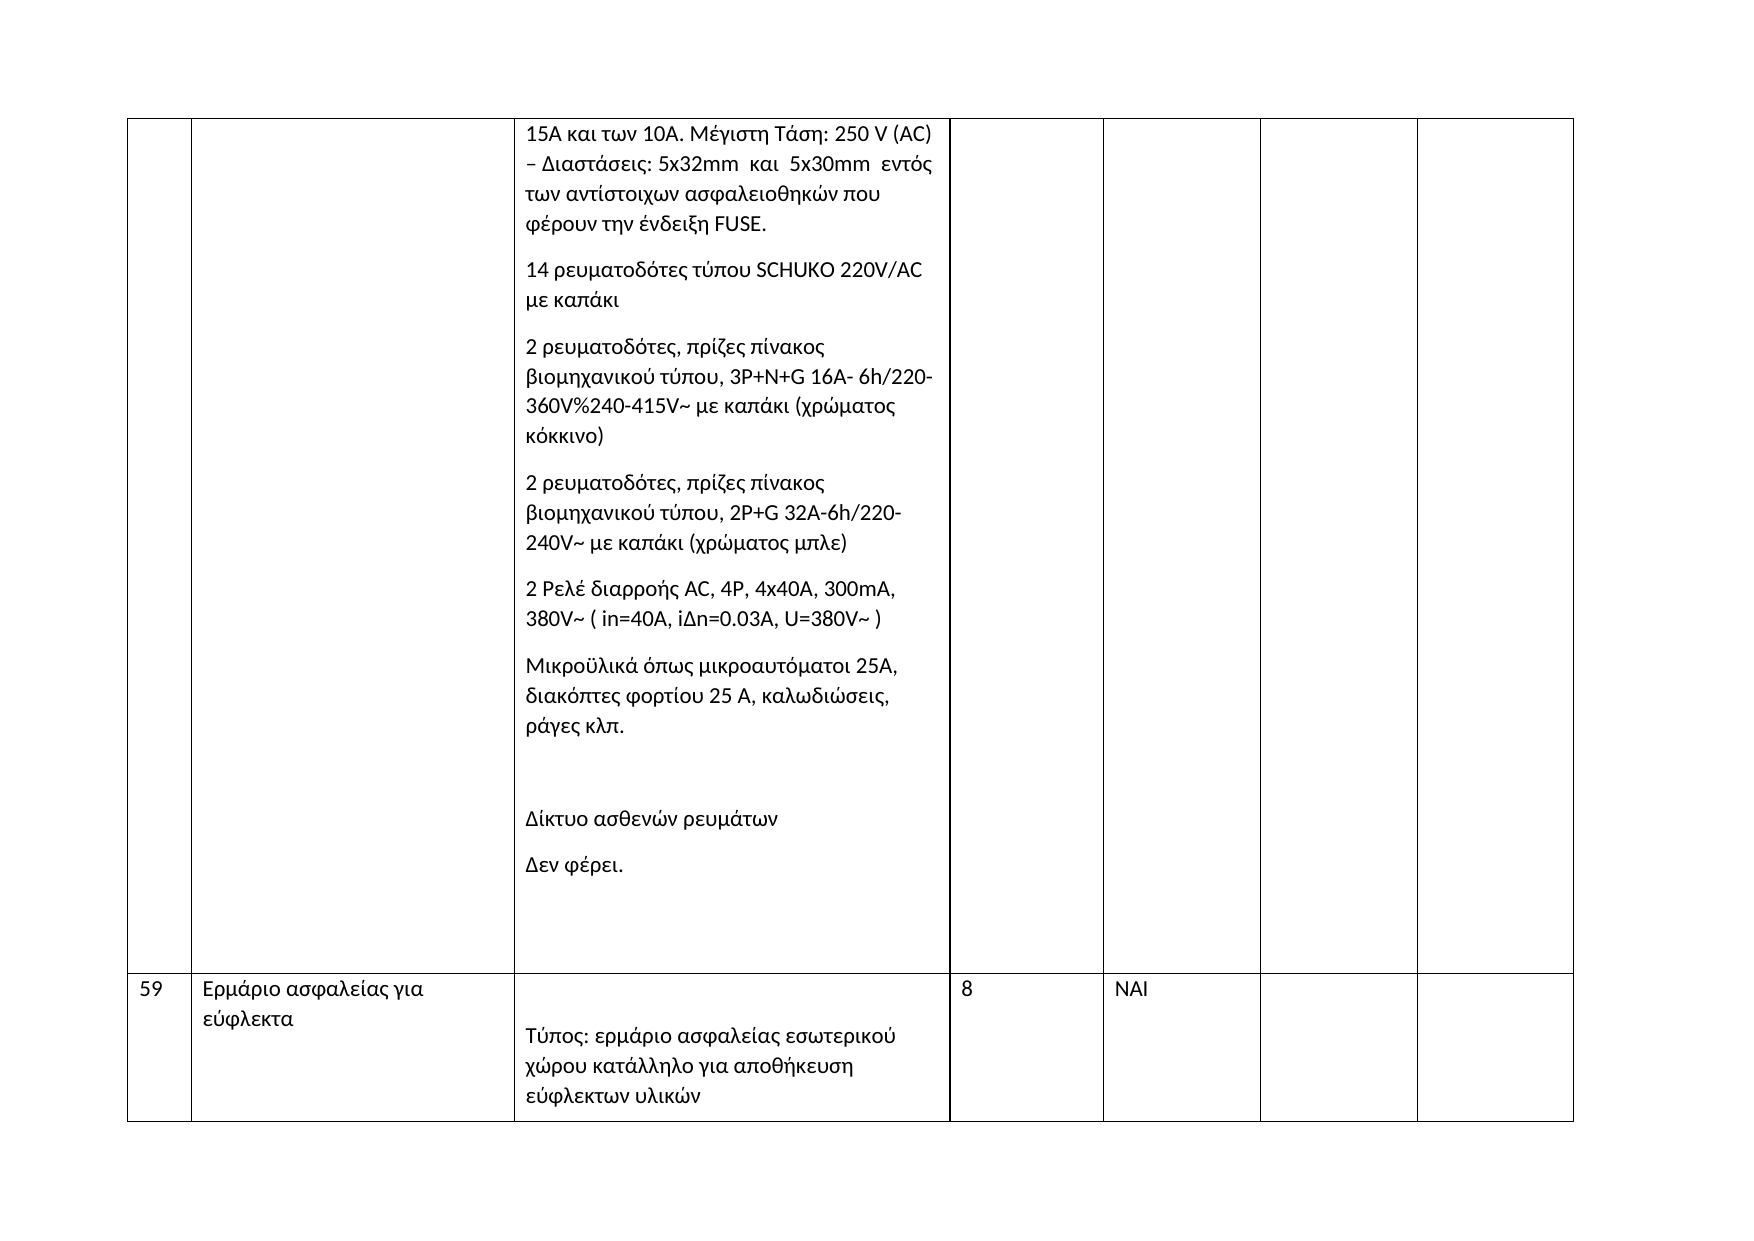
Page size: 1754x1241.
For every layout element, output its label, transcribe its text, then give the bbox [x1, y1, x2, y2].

table_cell [192, 119, 514, 973]
table_cell [1261, 974, 1417, 1121]
table_cell [1261, 119, 1417, 973]
table_cell 8 [951, 974, 1103, 1121]
table_cell ΝΑΙ [1104, 974, 1260, 1121]
table_cell [128, 119, 191, 973]
table_cell [1418, 974, 1573, 1121]
table_cell [1104, 119, 1260, 973]
table_cell 15Α και των 10Α. Μέγιστη Τάση: 250 V (AC) – Διαστάσεις: 5x32mm και 5x30mm εντός των αντίστοιχων ασφαλειοθηκών που φέρουν την ένδειξη FUSE. 14 ρευματοδότες τύπου SCHUKO 220V/AC με καπάκι 2 ρευματοδότες, πρίζες πίνακος βιομηχανικού τύπου, 3P+N+G 16A- 6h/220-360V%240-415V~ με καπάκι (χρώματος κόκκινο) 2 ρευματοδότες, πρίζες πίνακος βιομηχανικού τύπου, 2P+G 32A-6h/220-240V~ με καπάκι (χρώματος μπλε) 2 Ρελέ διαρροής AC, 4P, 4x40A, 300mA, 380V~ ( in=40A, iΔn=0.03A, U=380V~ ) Μικροϋλικά όπως μικροαυτόματοι 25Α, διακόπτες φορτίου 25 Α, καλωδιώσεις, ράγες κλπ. Δίκτυο ασθενών ρευμάτων Δεν φέρει. [515, 119, 949, 973]
table_cell [951, 119, 1103, 973]
table_cell Ερμάριο ασφαλείας για εύφλεκτα [192, 974, 514, 1121]
table_cell Τύπος: ερμάριο ασφαλείας εσωτερικού χώρου κατάλληλο για αποθήκευση εύφλεκτων υλικών [515, 974, 949, 1121]
table_cell 59 [128, 974, 191, 1121]
table_cell [1418, 119, 1573, 973]
